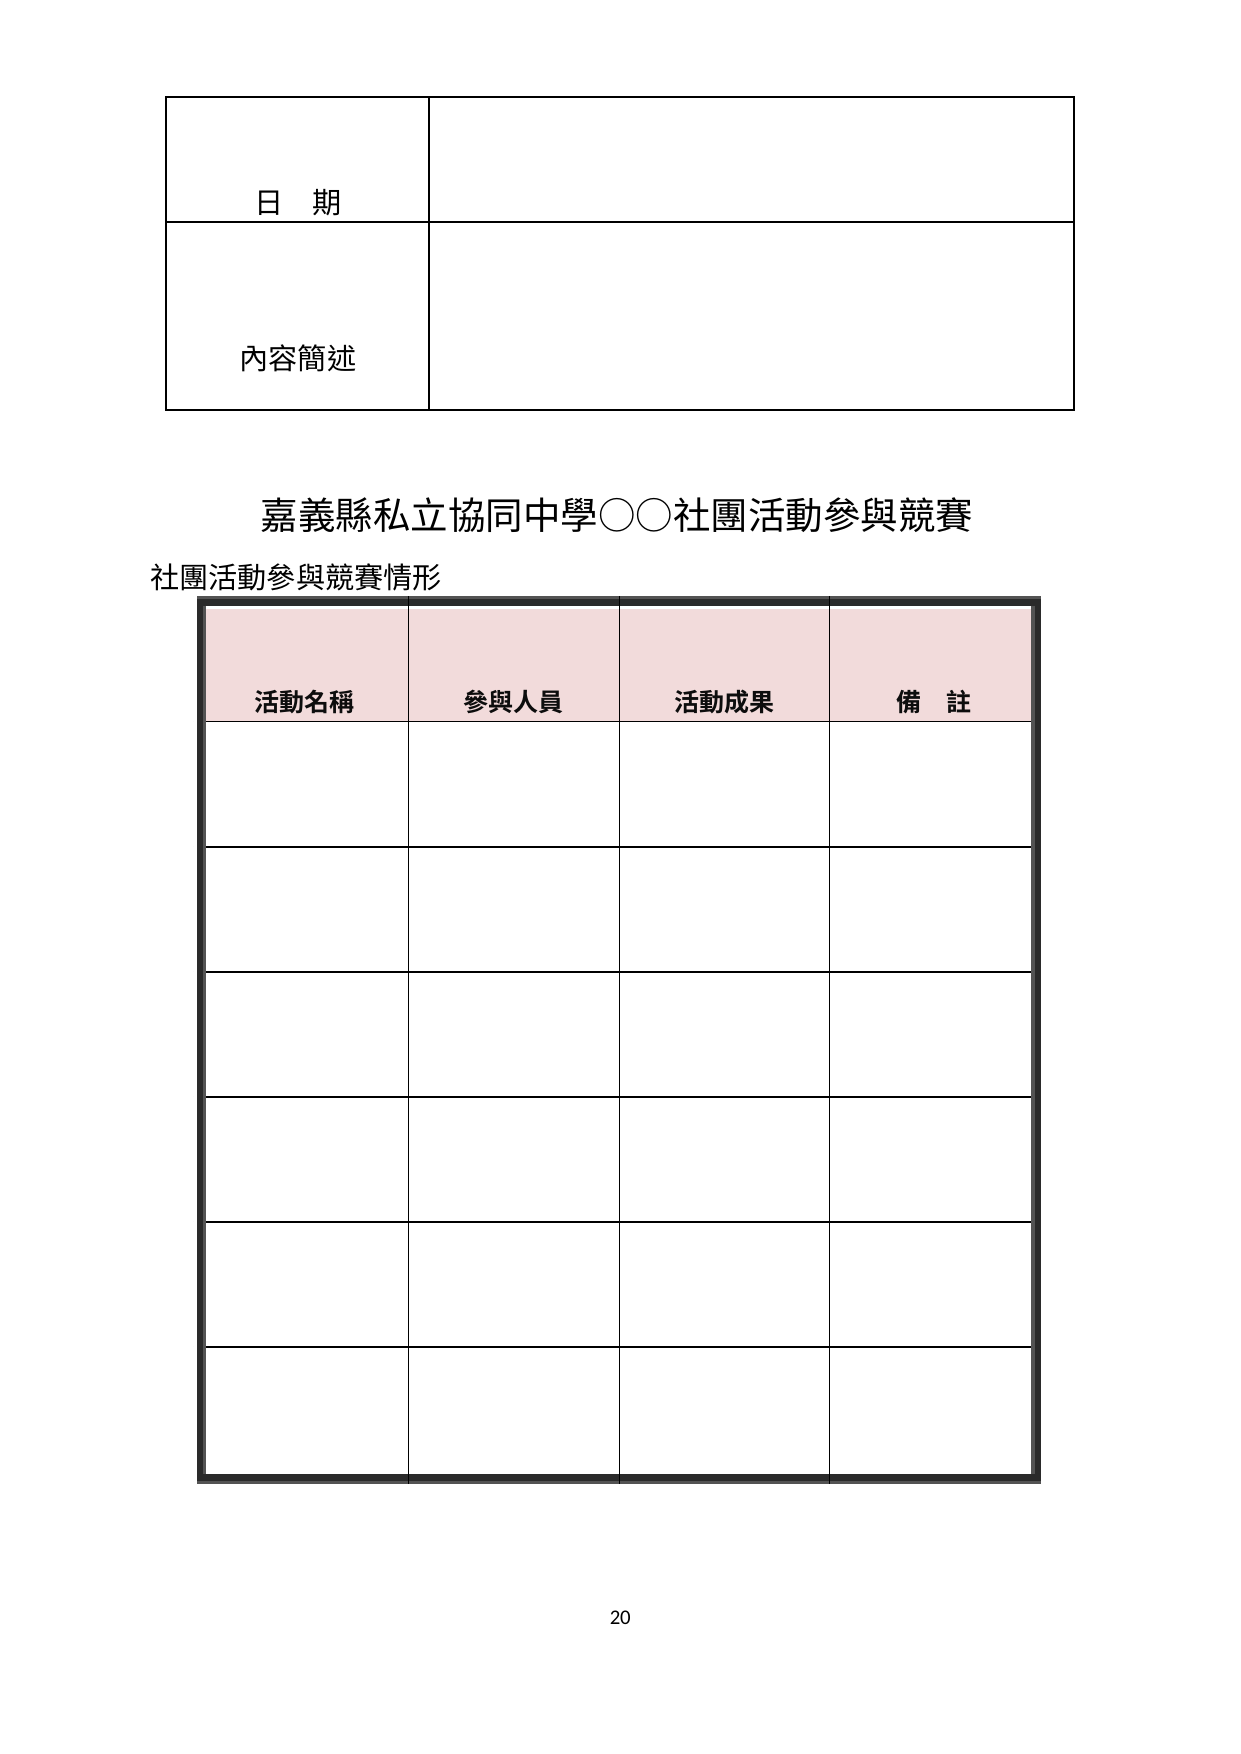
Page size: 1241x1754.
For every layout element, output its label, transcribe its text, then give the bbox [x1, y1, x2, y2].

table_cell [620, 848, 829, 971]
table_cell [620, 722, 829, 846]
table_cell [620, 1348, 829, 1471]
table_cell [620, 1223, 829, 1346]
table_header 備 註 [830, 609, 1031, 721]
table_cell 日 期 [167, 98, 428, 221]
table_cell [830, 722, 1031, 846]
table_cell [409, 1348, 619, 1471]
text 嘉義縣私立協同中學○○社團活動參與競賽 [131, 471, 1090, 534]
table_header 活動名稱 [206, 609, 408, 721]
table_cell [409, 1098, 619, 1221]
table_cell [409, 973, 619, 1096]
table_cell [620, 973, 829, 1096]
table_cell [830, 1223, 1031, 1346]
table_cell [206, 1098, 408, 1221]
table_cell 內容簡述 [167, 223, 428, 409]
table_cell [430, 98, 1073, 221]
table_header 活動成果 [620, 609, 829, 721]
table_cell [206, 1348, 408, 1471]
table_cell [409, 1223, 619, 1346]
table_cell [430, 223, 1073, 409]
table_cell [206, 722, 408, 846]
table_cell [409, 848, 619, 971]
table_cell [409, 722, 619, 846]
table_cell [830, 1098, 1031, 1221]
table_cell [206, 1223, 408, 1346]
table_cell [830, 1348, 1031, 1471]
table_cell [830, 973, 1031, 1096]
text 社團活動參與競賽情形 [150, 534, 1090, 596]
table_header 參與人員 [409, 609, 619, 721]
table_cell [206, 848, 408, 971]
table_cell [206, 973, 408, 1096]
table_cell [830, 848, 1031, 971]
table_cell [620, 1098, 829, 1221]
